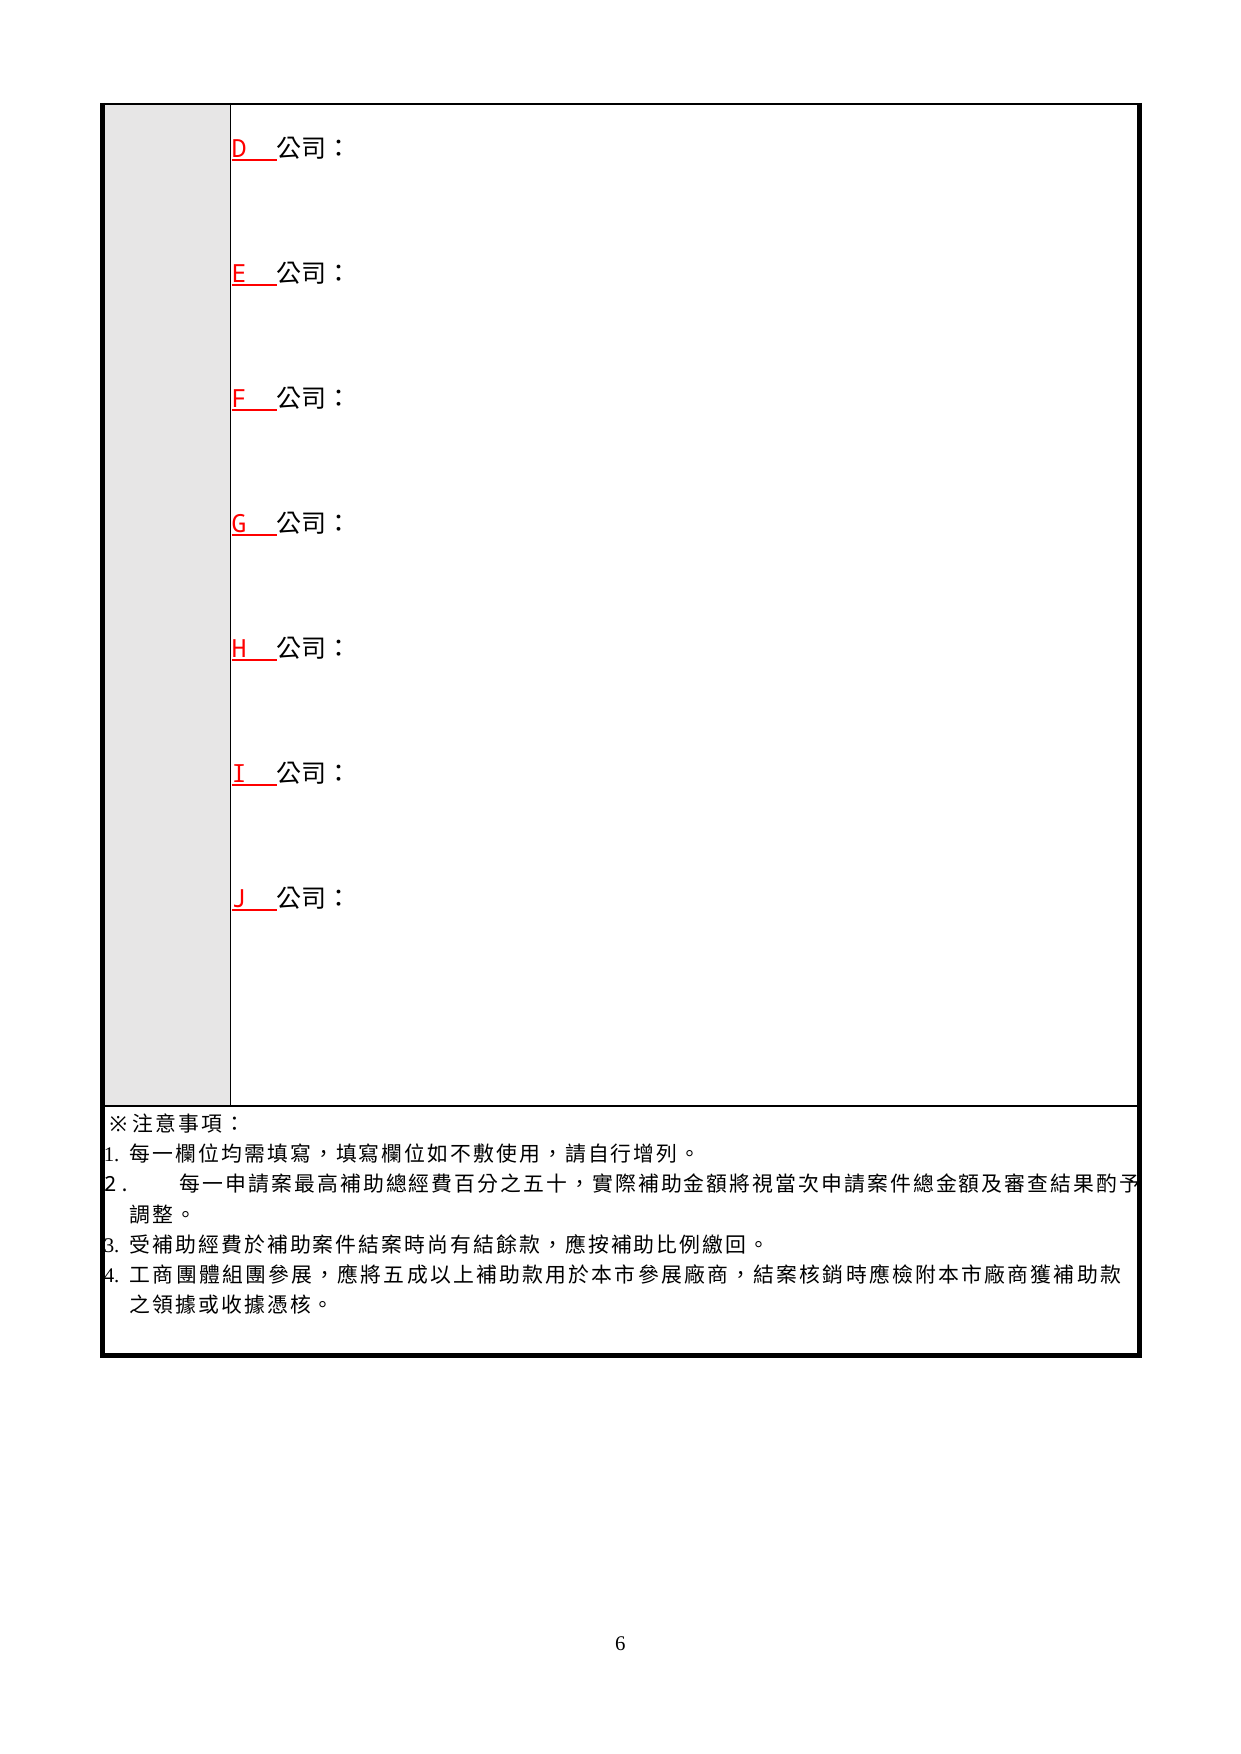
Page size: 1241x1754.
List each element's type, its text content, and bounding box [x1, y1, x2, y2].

table_cell [105, 1319, 1137, 1353]
table_cell [105, 105, 230, 1105]
table_cell ※注意事項： 每一欄位均需填寫，填寫欄位如不敷使用，請自行增列。 每一申請案最高補助總經費百分之五十，實際補助金額將視當次申請案件總金額及審查結果酌予調整。 受補助經費於補助案件結案時尚有結餘款，應按補助比例繳回。 工商團體組團參展，應將五成以上補助款用於本市參展廠商，結案核銷時應檢附本市廠商獲補助款之領據或收據憑核。 [105, 1107, 1137, 1319]
table_cell D 公司： E 公司： F 公司： G 公司： H 公司： I 公司： J 公司： [231, 105, 1137, 1105]
